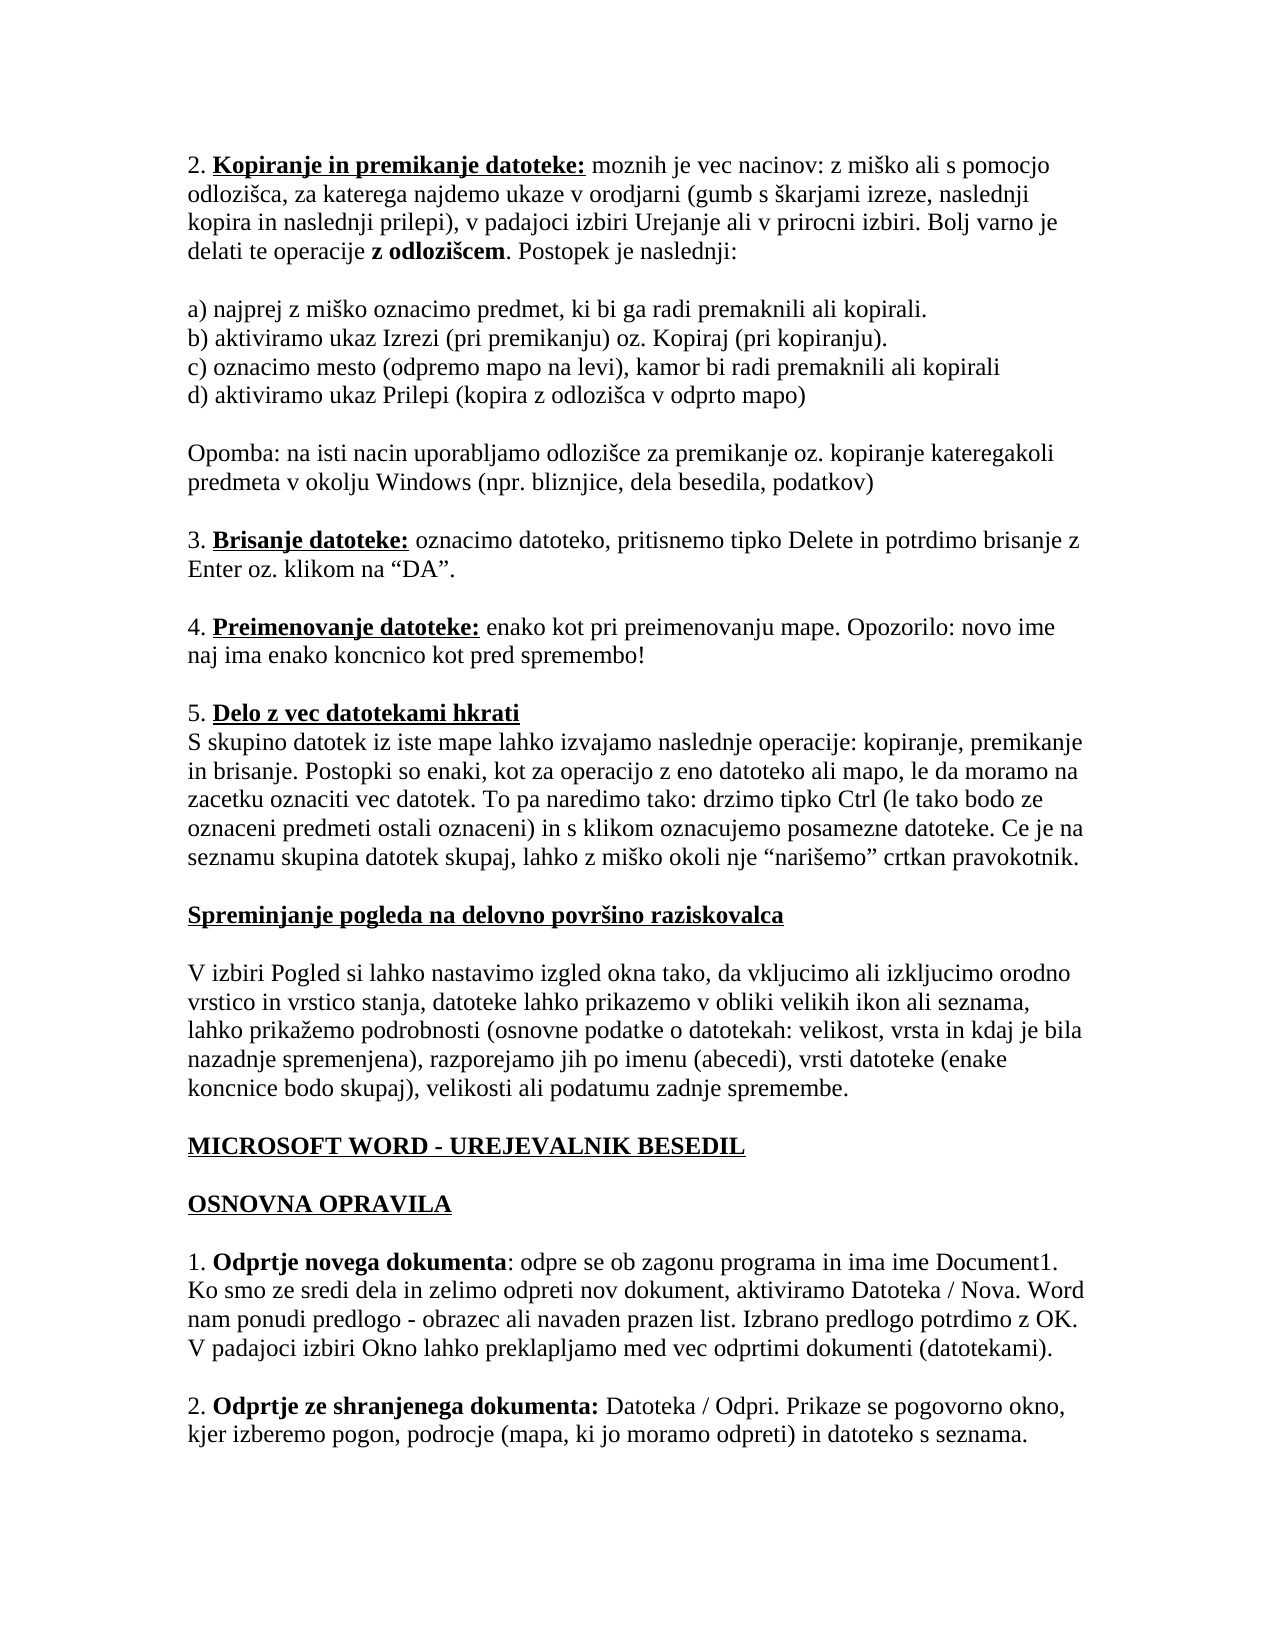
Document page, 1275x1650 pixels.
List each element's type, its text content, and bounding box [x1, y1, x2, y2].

text Opomba: na isti nacin uporabljamo odlozišce za premikanje oz. kopiranje kateregakoli predmeta v okolju Windows (npr. bliznjice, dela besedila, podatkov) [187, 438, 1087, 496]
text 3. Brisanje datoteke: oznacimo datoteko, pritisnemo tipko Delete in potrdimo brisanje z Enter oz. klikom na “DA”. [187, 525, 1087, 582]
text 1. Odprtje novega dokumenta: odpre se ob zagonu programa in ima ime Document1. Ko smo ze sredi dela in zelimo odpreti nov dokument, aktiviramo Datoteka / Nova. Word nam ponudi predlogo - obrazec ali navaden prazen list. Izbrano predlogo potrdimo z OK. V padajoci izbiri Okno lahko preklapljamo med vec odprtimi dokumenti (datotekami). [187, 1247, 1087, 1362]
text 4. Preimenovanje datoteke: enako kot pri preimenovanju mape. Opozorilo: novo ime naj ima enako koncnico kot pred spremembo! [187, 612, 1087, 669]
text Spreminjanje pogleda na delovno površino raziskovalca [187, 900, 1087, 929]
text MICROSOFT WORD - UREJEVALNIK BESEDIL [187, 1131, 1087, 1159]
text OSNOVNA OPRAVILA [187, 1189, 1087, 1217]
text 2. Odprtje ze shranjenega dokumenta: Datoteka / Odpri. Prikaze se pogovorno okno, kjer izberemo pogon, podrocje (mapa, ki jo moramo odpreti) in datoteko s seznama. [187, 1391, 1087, 1448]
text 5. Delo z vec datotekami hkrati S skupino datotek iz iste mape lahko izvajamo naslednje operacije: kopiranje, premikanje in brisanje. Postopki so enaki, kot za operacijo z eno datoteko ali mapo, le da moramo na zacetku oznaciti vec datotek. To pa naredimo tako: drzimo tipko Ctrl (le tako bodo ze oznaceni predmeti ostali oznaceni) in s klikom oznacujemo posamezne datoteke. Ce je na seznamu skupina datotek skupaj, lahko z miško okoli nje “narišemo” crtkan pravokotnik. [187, 698, 1087, 871]
text V izbiri Pogled si lahko nastavimo izgled okna tako, da vkljucimo ali izkljucimo orodno vrstico in vrstico stanja, datoteke lahko prikazemo v obliki velikih ikon ali seznama, lahko prikažemo podrobnosti (osnovne podatke o datotekah: velikost, vrsta in kdaj je bila nazadnje spremenjena), razporejamo jih po imenu (abecedi), vrsti datoteke (enake koncnice bodo skupaj), velikosti ali podatumu zadnje spremembe. [187, 958, 1087, 1102]
text a) najprej z miško oznacimo predmet, ki bi ga radi premaknili ali kopirali. b) aktiviramo ukaz Izrezi (pri premikanju) oz. Kopiraj (pri kopiranju). c) oznacimo mesto (odpremo mapo na levi), kamor bi radi premaknili ali kopirali d) aktiviramo ukaz Prilepi (kopira z odlozišca v odprto mapo) [187, 294, 1087, 409]
text 2. Kopiranje in premikanje datoteke: moznih je vec nacinov: z miško ali s pomocjo odlozišca, za katerega najdemo ukaze v orodjarni (gumb s škarjami izreze, naslednji kopira in naslednji prilepi), v padajoci izbiri Urejanje ali v prirocni izbiri. Bolj varno je delati te operacije z odlozišcem. Postopek je naslednji: [187, 150, 1087, 265]
